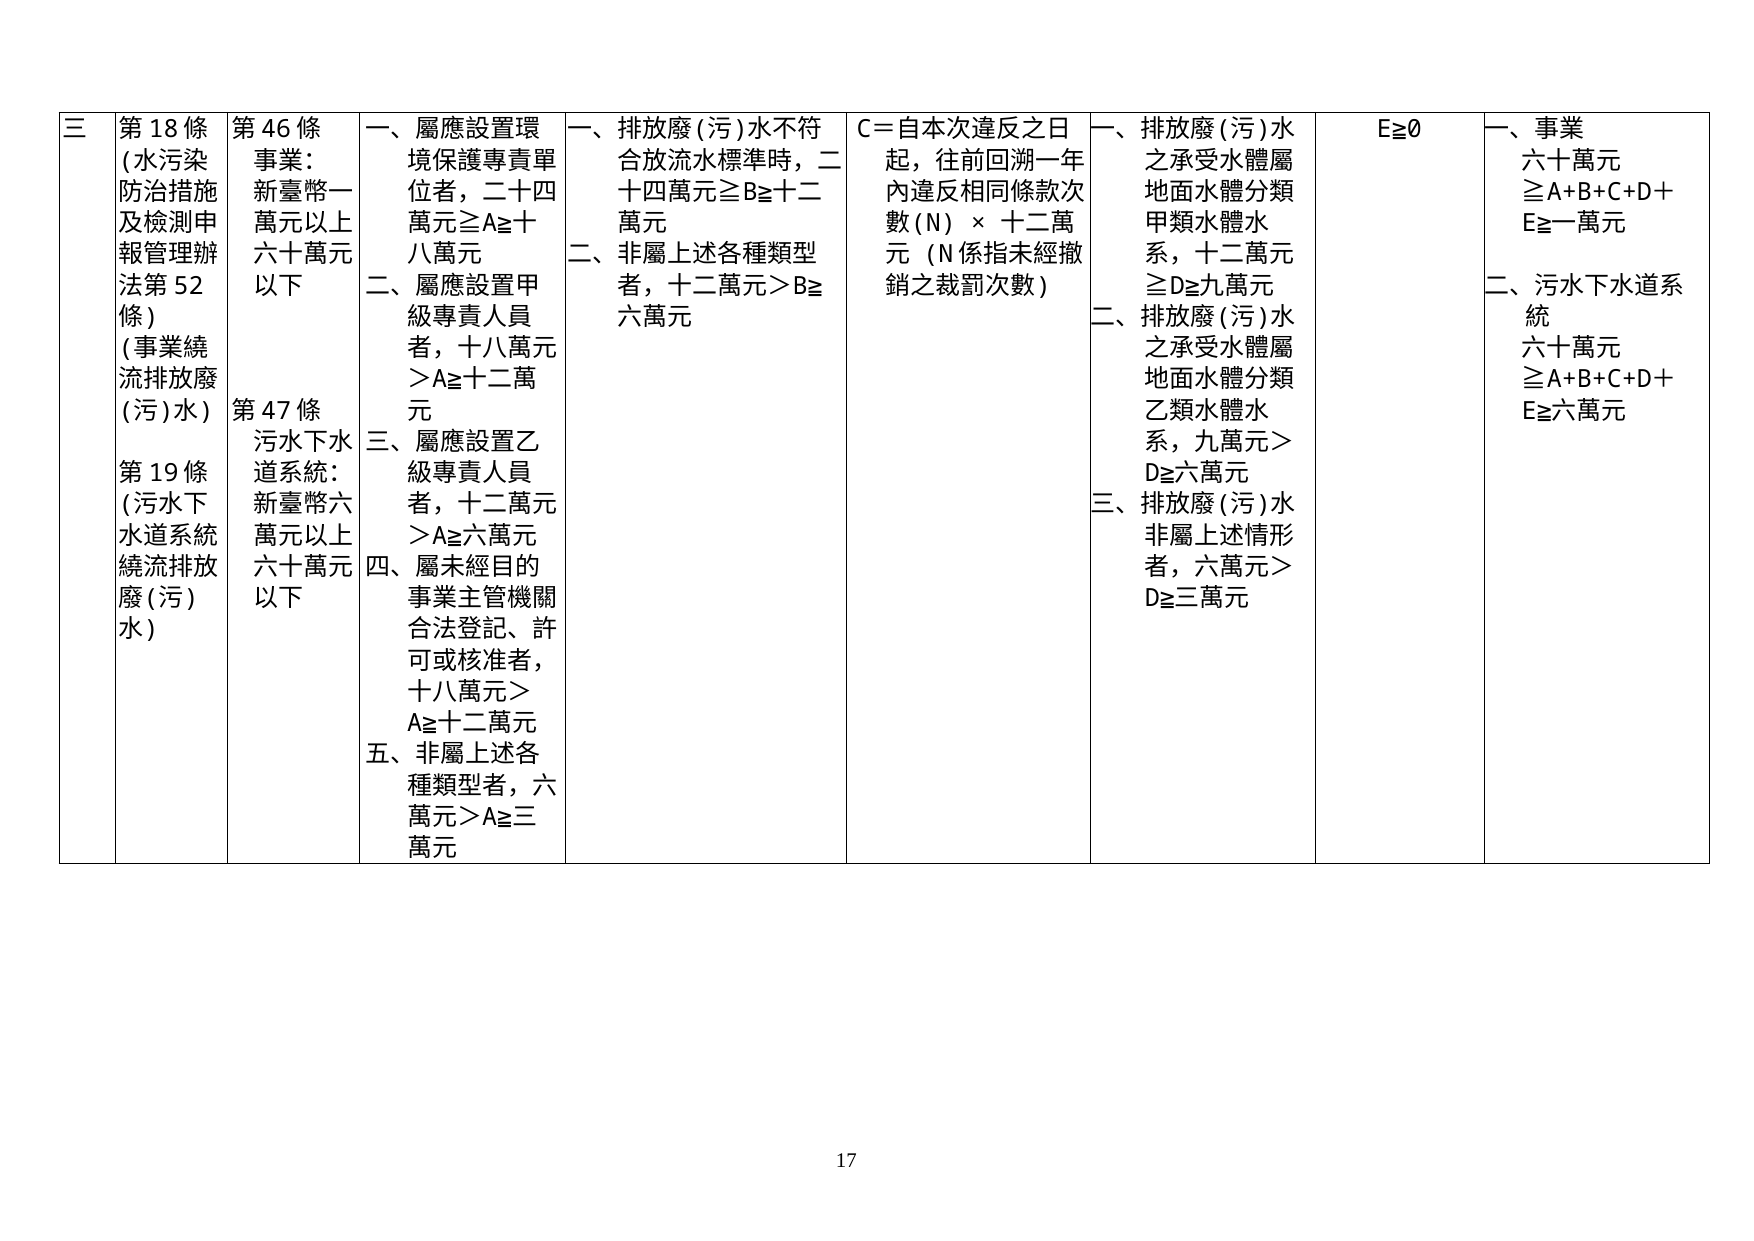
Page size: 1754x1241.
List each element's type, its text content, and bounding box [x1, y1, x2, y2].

table_cell C＝自本次違反之日起，往前回溯一年內違反相同條款次數(N) × 十二萬元 (N係指未經撤銷之裁罰次數) [847, 113, 1090, 863]
table_cell 一、事業 六十萬元≧A+B+C+D＋E≧一萬元 二、污水下水道系統 六十萬元≧A+B+C+D＋E≧六萬元 [1485, 113, 1709, 863]
table_cell E≧0 [1316, 113, 1484, 863]
table_cell 第46條 事業： 新臺幣一萬元以上六十萬元以下 第47條 污水下水道系統： 新臺幣六萬元以上六十萬元以下 [228, 113, 359, 863]
table_cell 第18條(水污染防治措施及檢測申報管理辦法第52條) (事業繞流排放廢(污)水) 第19條 (污水下水道系統繞流排放廢(污)水) [116, 113, 227, 863]
table_cell 三 [60, 113, 115, 863]
table_cell 一、排放廢(污)水之承受水體屬地面水體分類甲類水體水系，十二萬元≧D≧九萬元 二、排放廢(污)水之承受水體屬地面水體分類乙類水體水系，九萬元＞D≧六萬元 三、排放廢(污)水非屬上述情形者，六萬元＞D≧三萬元 [1091, 113, 1315, 863]
table_cell 一、排放廢(污)水不符合放流水標準時，二十四萬元≧B≧十二萬元 二、非屬上述各種類型者，十二萬元＞B≧六萬元 [566, 113, 846, 863]
table_cell 一、屬應設置環境保護專責單位者，二十四萬元≧A≧十八萬元 二、屬應設置甲級專責人員者，十八萬元＞A≧十二萬元 三、屬應設置乙級專責人員者，十二萬元＞A≧六萬元 四、屬未經目的事業主管機關合法登記、許可或核准者，十八萬元＞A≧十二萬元 五、非屬上述各種類型者，六萬元＞A≧三萬元 [360, 113, 565, 863]
